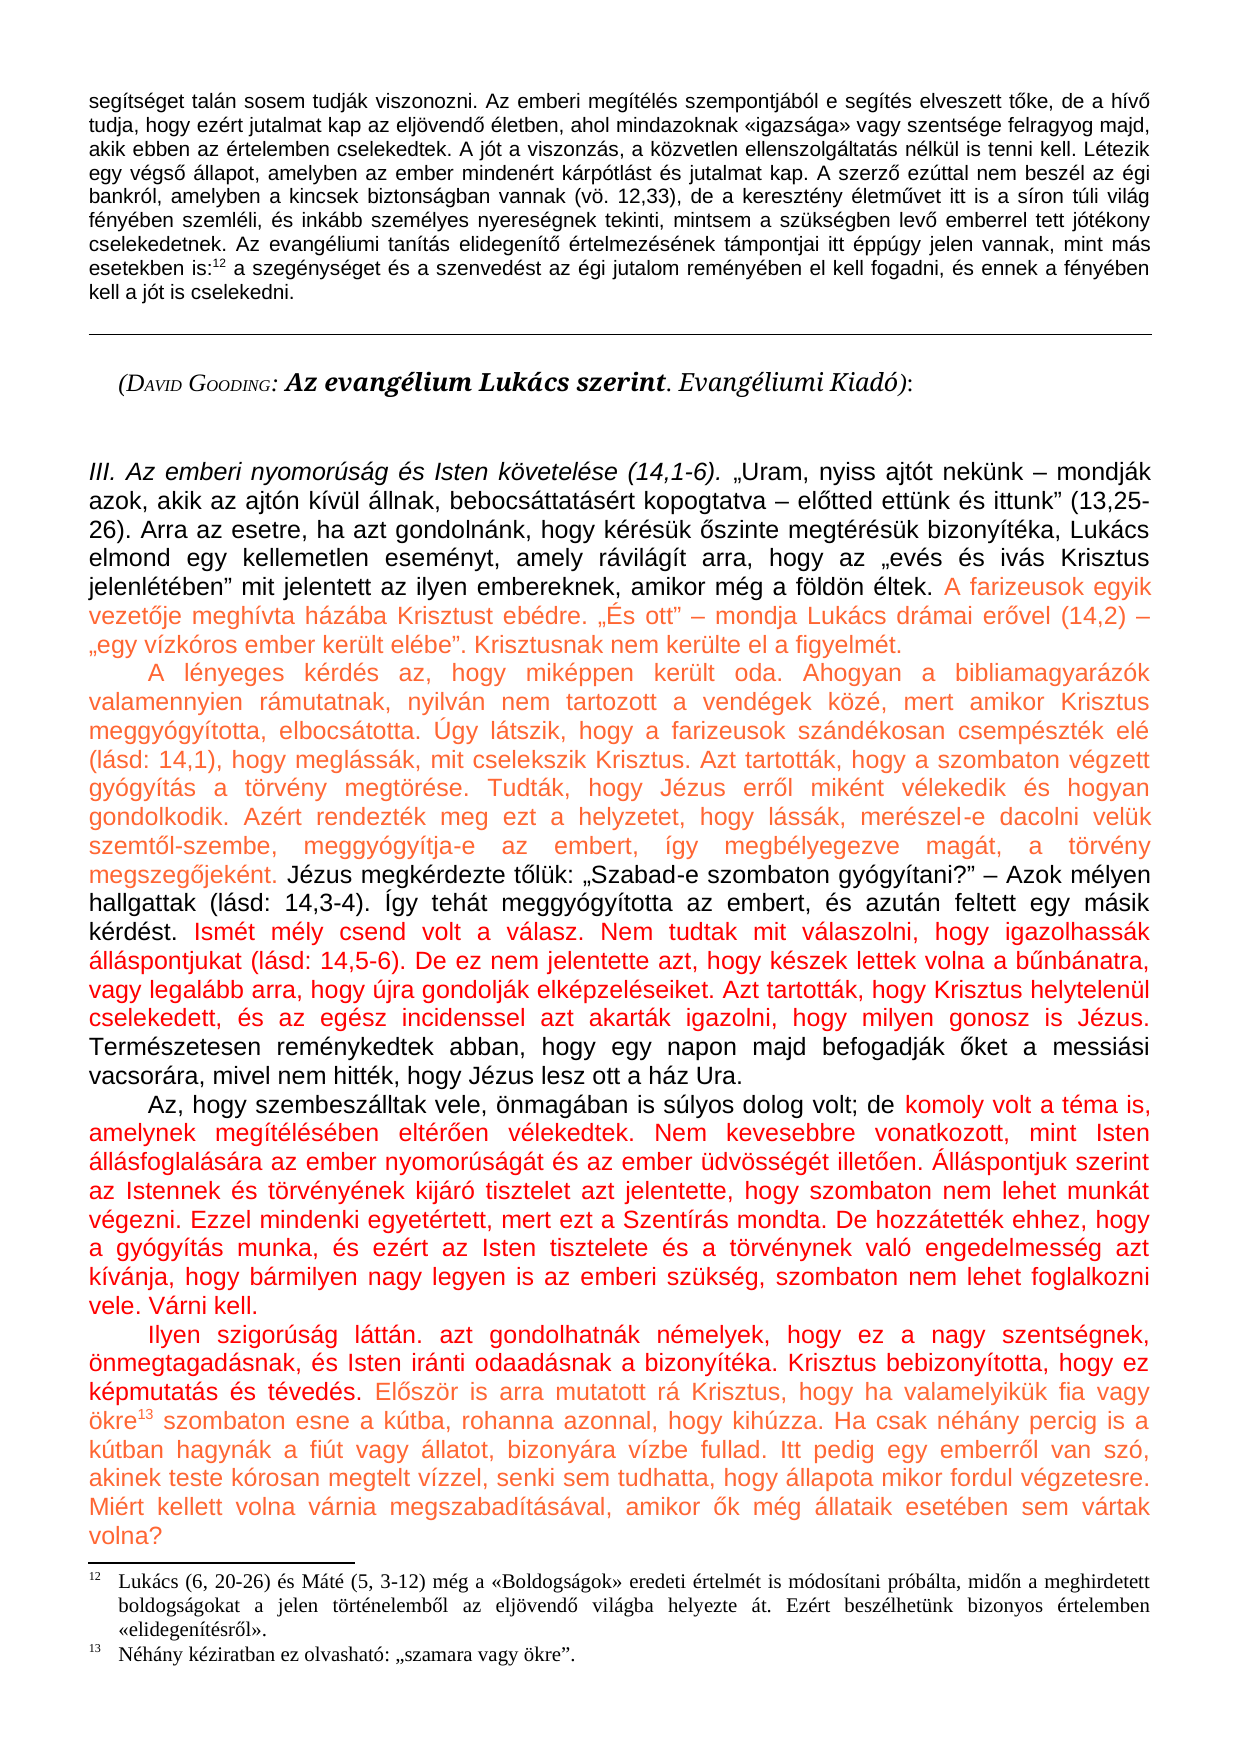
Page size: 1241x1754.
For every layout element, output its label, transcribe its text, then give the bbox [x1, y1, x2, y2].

text segítséget talán sosem tudják viszonozni. Az emberi megítélés szempontjából e segítés elveszett tőke, de a hívő tudja, hogy ezért jutalmat kap az eljövendő életben, ahol mindazoknak «igazsága» vagy szentsége felragyog majd, akik ebben az értelemben cselekedtek. A jót a viszonzás, a közvetlen ellenszolgáltatás nélkül is tenni kell. Létezik egy végső állapot, amelyben az ember mindenért kárpótlást és jutalmat kap. A szerző ezúttal nem beszél az égi bankról, amelyben a kincsek biztonságban vannak (vö. 12,33), de a keresztény életművet itt is a síron túli világ fényében szemléli, és inkább személyes nyereségnek tekinti, mintsem a szükségben levő emberrel tett jótékony cselekedetnek. Az evangéliumi tanítás elidegenítő értelmezésének támpontjai itt éppúgy jelen vannak, mint más esetekben is: a szegénységet és a szenvedést az égi jutalom reményében el kell fogadni, és ennek a fényében kell a jót is cselekedni. [88, 88, 1152, 304]
text Néhány kéziratban ez olvasható: „szamara vagy ökre”. [88, 1641, 1152, 1665]
text Az, hogy szembeszálltak vele, önmagában is súlyos dolog volt; de komoly volt a téma is, amelynek megítélésében eltérően vélekedtek. Nem kevesebbre vonatkozott, mint Isten állásfoglalására az ember nyomorúságát és az ember üdvösségét illetően. Álláspontjuk szerint az Istennek és törvényének kijáró tisztelet azt jelentette, hogy szombaton nem lehet munkát végezni. Ezzel mindenki egyetértett, mert ezt a Szentírás mondta. De hozzátették ehhez, hogy a gyógyítás munka, és ezért az Isten tisztelete és a törvénynek való engedelmesség azt kívánja, hogy bármilyen nagy legyen is az emberi szükség, szombaton nem lehet foglalkozni vele. Várni kell. [88, 1089, 1152, 1319]
text III. Az emberi nyomorúság és Isten követelése (14,1-6). „Uram, nyiss ajtót nekünk – mondják azok, akik az ajtón kívül állnak, bebocsáttatásért kopogtatva – előtted ettünk és ittunk” (13,25-26). Arra az esetre, ha azt gondolnánk, hogy kérésük őszinte megtérésük bizonyítéka, Lukács elmond egy kellemetlen eseményt, amely rávilágít arra, hogy az „evés és ivás Krisztus jelenlétében” mit jelentett az ilyen embereknek, amikor még a földön éltek. A farizeusok egyik vezetője meghívta házába Krisztust ebédre. „És ott” – mondja Lukács drámai erővel (14,2) – „egy vízkóros ember került elébe”. Krisztusnak nem kerülte el a figyelmét. [88, 457, 1152, 658]
text Ilyen szigorúság láttán. azt gondolhatnák némelyek, hogy ez a nagy szentségnek, önmegtagadásnak, és Isten iránti odaadásnak a bizonyítéka. Krisztus bebizonyította, hogy ez képmutatás és tévedés. Először is arra mutatott rá Krisztus, hogy ha valamelyikük fia vagy ökre szombaton esne a kútba, rohanna azonnal, hogy kihúzza. Ha csak néhány percig is a kútban hagynák a fiút vagy állatot, bizonyára vízbe fullad. Itt pedig egy emberről van szó, akinek teste kórosan megtelt vízzel, senki sem tudhatta, hogy állapota mikor fordul végzetesre. Miért kellett volna várnia megszabadításával, amikor ők még állataik esetében sem vártak volna? [88, 1319, 1152, 1549]
text A lényeges kérdés az, hogy miképpen került oda. Ahogyan a bibliamagyarázók valamennyien rámutatnak, nyilván nem tartozott a vendégek közé, mert amikor Krisztus meggyógyította, elbocsátotta. Úgy látszik, hogy a farizeusok szándékosan csempészték elé (lásd: 14,1), hogy meglássák, mit cselekszik Krisztus. Azt tartották, hogy a szombaton végzett gyógyítás a törvény megtörése. Tudták, hogy Jézus erről miként vélekedik és hogyan gondolkodik. Azért rendezték meg ezt a helyzetet, hogy lássák, merészel‑e dacolni velük szemtől-szembe, meggyógyítja‑e az embert, így megbélyegezve magát, a törvény megszegőjeként. Jézus megkérdezte tőlük: „Szabad‑e szombaton gyógyítani?” – Azok mélyen hallgattak (lásd: 14,3-4). Így tehát meggyógyította az embert, és azután feltett egy másik kérdést. Ismét mély csend volt a válasz. Nem tudtak mit válaszolni, hogy igazolhassák álláspontjukat (lásd: 14,5-6). De ez nem jelentette azt, hogy készek lettek volna a bűnbánatra, vagy legalább arra, hogy újra gondolják elképzeléseiket. Azt tartották, hogy Krisztus helytelenül cselekedett, és az egész incidenssel azt akarták igazolni, hogy milyen gonosz is Jézus. Természetesen reménykedtek abban, hogy egy napon majd befogadják őket a messiási vacsorára, mivel nem hitték, hogy Jézus lesz ott a ház Ura. [88, 658, 1152, 1089]
text (David Gooding: Az evangélium Lukács szerint. Evangéliumi Kiadó): [88, 335, 1152, 428]
text Lukács (6, 20-26) és Máté (5, 3-12) még a «Boldogságok» eredeti értelmét is módosítani próbálta, midőn a meghirdetett boldogságokat a jelen történelemből az eljövendő világba helyezte át. Ezért beszélhetünk bizonyos értelemben «elidegenítésről». [88, 1569, 1152, 1641]
